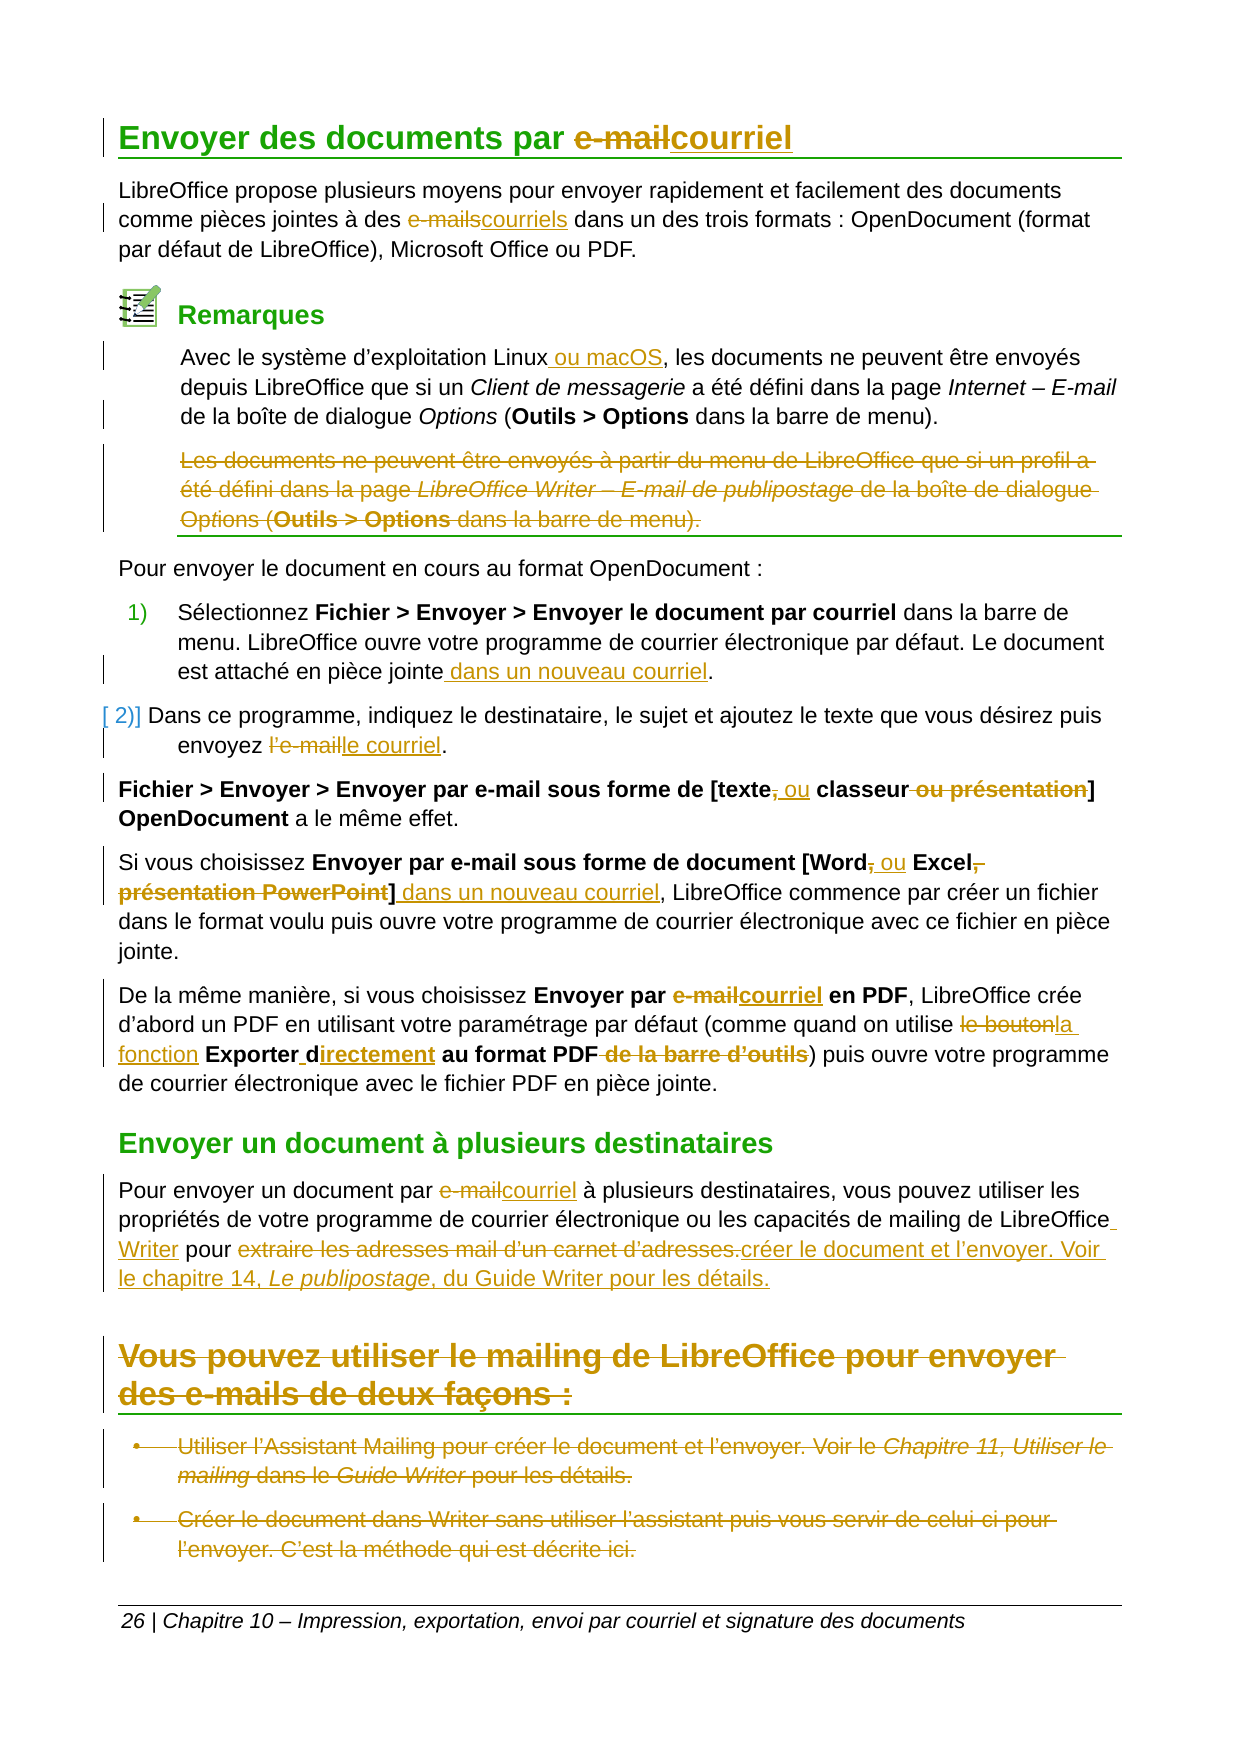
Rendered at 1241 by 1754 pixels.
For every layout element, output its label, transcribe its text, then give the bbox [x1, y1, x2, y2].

text Fichier > Envoyer > Envoyer par e-mail sous forme de [texte ou classeur] OpenDocument a le même effet. [118, 772, 1122, 831]
text Avec le système d’exploitation Linux ou macOS, les documents ne peuvent être envoyés depuis LibreOffice que si un Client de messagerie a été défini dans la page Internet – E-mail de la boîte de dialogue Options (Outils > Options dans la barre de menu). [177, 338, 1122, 429]
text Pour envoyer un document par courriel à plusieurs destinataires, vous pouvez utiliser les propriétés de votre programme de courrier électronique ou les capacités de mailing de LibreOffice Writer pour créer le document et l’envoyer. Voir le chapitre 14, Le publipostage, du Guide Writer pour les détails. [118, 1174, 1122, 1292]
subtitle Envoyer des documents par courriel [118, 118, 1122, 157]
text Si vous choisissez Envoyer par e-mail sous forme de document [Word ou Excel] dans un nouveau courriel, LibreOffice commence par créer un fichier dans le format voulu puis ouvre votre programme de courrier électronique avec ce fichier en pièce jointe. [118, 846, 1122, 964]
list Remarques [118, 284, 1122, 330]
list Sélectionnez Fichier > Envoyer > Envoyer le document par courriel dans la barre de menu. LibreOffice ouvre votre programme de courrier électronique par défaut. Le document est attaché en pièce jointe dans un nouveau courriel. [148, 596, 1122, 684]
text Pour envoyer le document en cours au format OpenDocument : [118, 552, 1122, 581]
text De la même manière, si vous choisissez Envoyer par courriel en PDF, LibreOffice crée d’abord un PDF en utilisant votre paramétrage par défaut (comme quand on utilise la fonction Exporter directement au format PDF) puis ouvre votre programme de courrier électronique avec le fichier PDF en pièce jointe. [118, 978, 1122, 1096]
text LibreOffice propose plusieurs moyens pour envoyer rapidement et facilement des documents comme pièces jointes à des courriels dans un des trois formats : OpenDocument (format par défaut de LibreOffice), Microsoft Office ou PDF. [118, 173, 1122, 262]
list Dans ce programme, indiquez le destinataire, le sujet et ajoutez le texte que vous désirez puis envoyez le courriel. [148, 699, 1122, 758]
subtitle Signature numérique des documents [118, 1336, 1122, 1413]
subtitle Envoyer un document à plusieurs destinataires [118, 1126, 1122, 1159]
